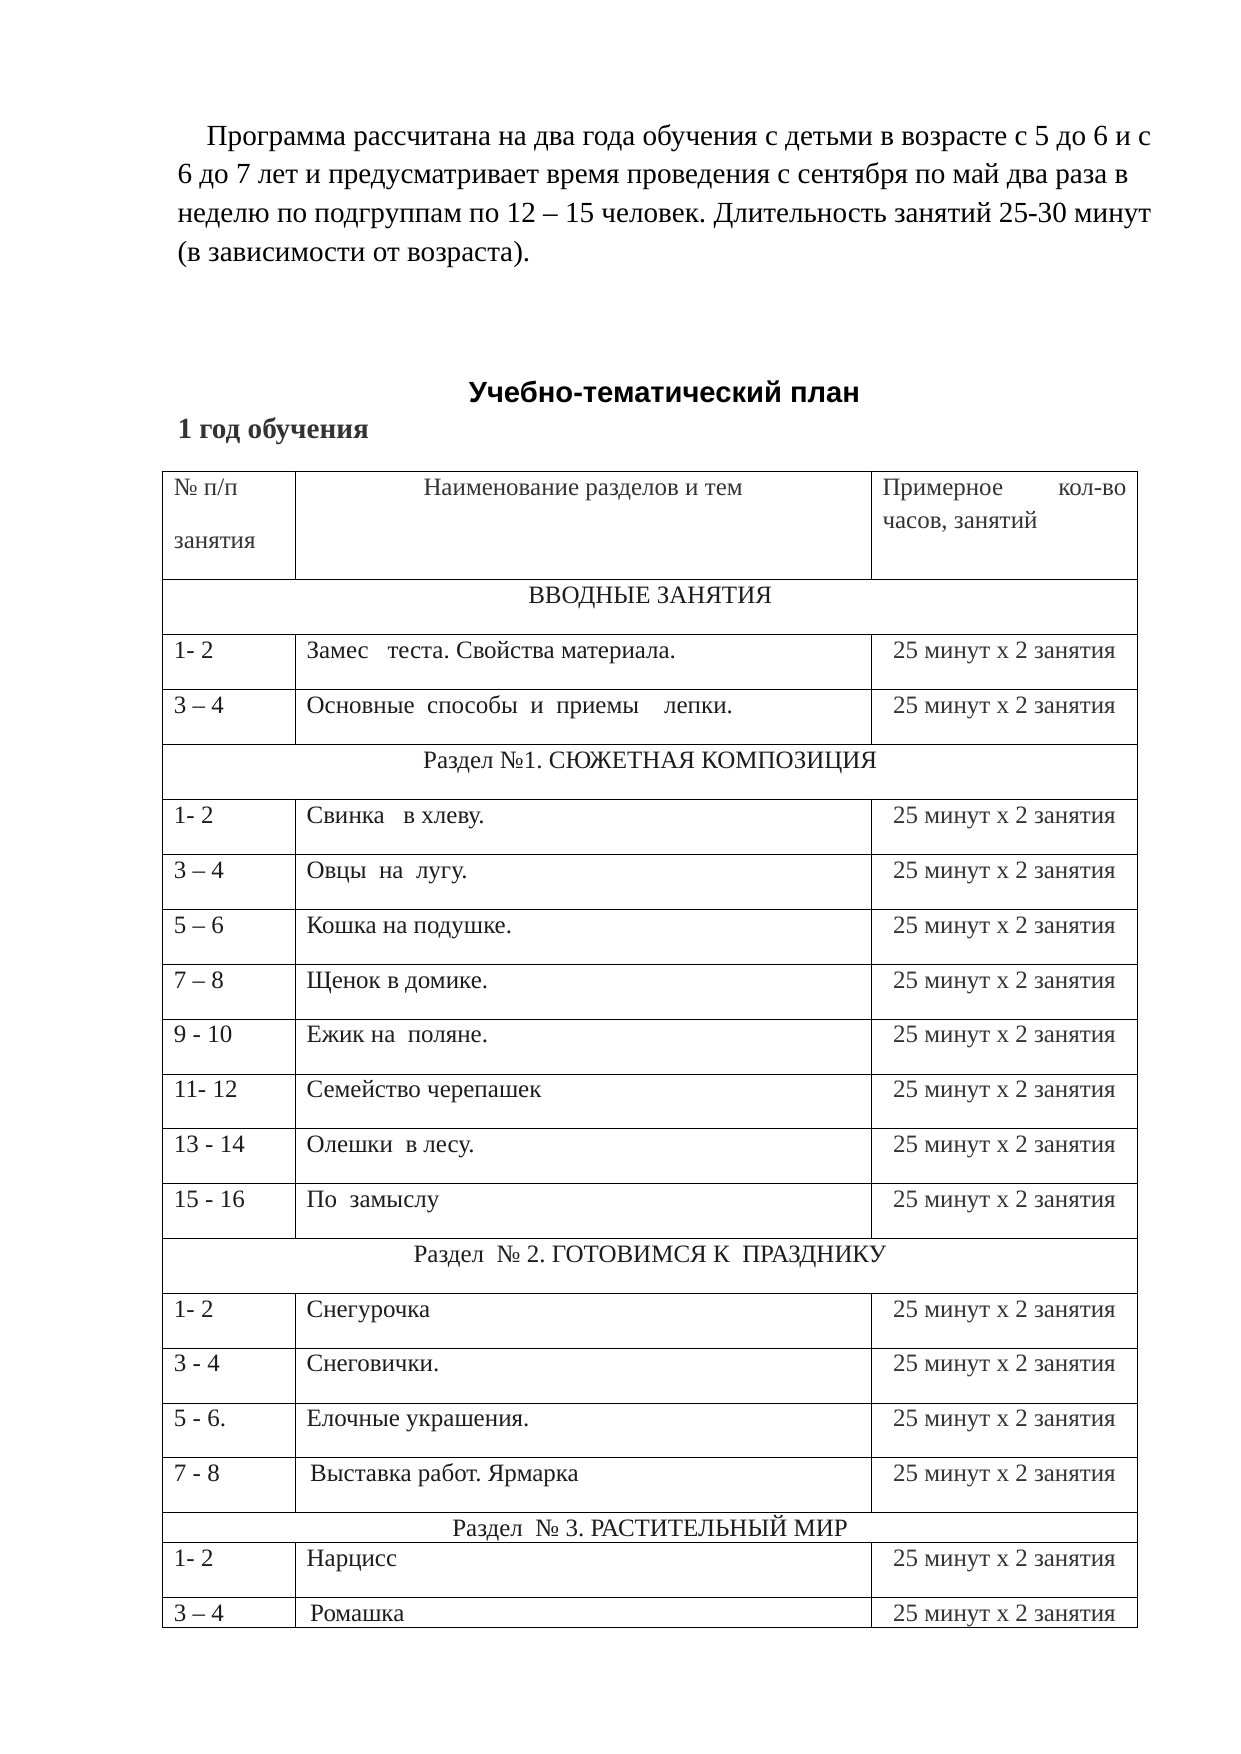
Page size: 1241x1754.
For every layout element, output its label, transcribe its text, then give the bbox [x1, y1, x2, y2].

table_cell 25 минут х 2 занятия [872, 800, 1137, 854]
table_cell 1- 2 [163, 635, 295, 689]
table_cell Семейство черепашек [296, 1075, 871, 1128]
table_cell 11- 12 [163, 1075, 295, 1128]
table_cell Олешки в лесу. [296, 1129, 871, 1183]
table_cell Замес теста. Свойства материала. [296, 635, 871, 689]
table_cell Снегурочка [296, 1294, 871, 1347]
table_cell 3 – 4 [163, 1598, 295, 1627]
table_cell Нарцисс [296, 1543, 871, 1597]
table_cell Овцы на лугу. [296, 855, 871, 909]
table_cell 25 минут х 2 занятия [872, 1129, 1137, 1183]
table_cell Ежик на поляне. [296, 1020, 871, 1073]
table_header Наименование разделов и тем [296, 472, 871, 579]
table_cell 15 - 16 [163, 1184, 295, 1238]
text 1 год обучения [177, 411, 1152, 445]
table_cell 25 минут х 2 занятия [872, 1404, 1137, 1457]
table_cell Щенок в домике. [296, 965, 871, 1018]
table_cell 25 минут х 2 занятия [872, 1184, 1137, 1238]
text Программа рассчитана на два года обучения с детьми в возрасте с 5 до 6 и с 6 до 7 лет и предусматривает время проведения с сентября по май два раза в неделю по подгруппам по 12 – 15 человек. Длительность занятий 25-30 минут (в зависимости от возраста). [177, 118, 1152, 267]
table_cell По замыслу [296, 1184, 871, 1238]
table_cell Свинка в хлеву. [296, 800, 871, 854]
table_cell 25 минут х 2 занятия [872, 690, 1137, 744]
table_cell 13 - 14 [163, 1129, 295, 1183]
table_cell 25 минут х 2 занятия [872, 1598, 1137, 1627]
table_cell 5 – 6 [163, 910, 295, 964]
table_cell 25 минут х 2 занятия [872, 1349, 1137, 1402]
table_header Примерное кол-во часов, занятий [872, 472, 1137, 579]
table_cell Раздел № 2. ГОТОВИМСЯ К ПРАЗДНИКУ [163, 1239, 1137, 1293]
table_cell 25 минут х 2 занятия [872, 1075, 1137, 1128]
table_cell 5 - 6. [163, 1404, 295, 1457]
table_cell Раздел № 3. РАСТИТЕЛЬНЫЙ МИР [163, 1513, 1137, 1542]
table_cell 9 - 10 [163, 1020, 295, 1073]
table_cell 25 минут х 2 занятия [872, 910, 1137, 964]
table_cell 1- 2 [163, 800, 295, 854]
table_cell 3 – 4 [163, 855, 295, 909]
table_cell 25 минут х 2 занятия [872, 635, 1137, 689]
table_cell 25 минут х 2 занятия [872, 1020, 1137, 1073]
table_cell 1- 2 [163, 1543, 295, 1597]
table_cell 25 минут х 2 занятия [872, 1294, 1137, 1347]
table_cell 25 минут х 2 занятия [872, 855, 1137, 909]
text Учебно-тематический план [177, 375, 1152, 408]
table_cell Ромашка [296, 1598, 871, 1627]
table_cell Снеговички. [296, 1349, 871, 1402]
table_cell Выставка работ. Ярмарка [296, 1458, 871, 1512]
table_cell Основные способы и приемы лепки. [296, 690, 871, 744]
table_cell 1- 2 [163, 1294, 295, 1347]
table_cell 7 - 8 [163, 1458, 295, 1512]
table_cell 25 минут х 2 занятия [872, 1543, 1137, 1597]
table_cell Елочные украшения. [296, 1404, 871, 1457]
table_header № п/п занятия [163, 472, 295, 579]
table_cell ВВОДНЫЕ ЗАНЯТИЯ [163, 580, 1137, 634]
table_cell 7 – 8 [163, 965, 295, 1018]
table_cell 3 - 4 [163, 1349, 295, 1402]
table_cell Кошка на подушке. [296, 910, 871, 964]
table_cell 25 минут х 2 занятия [872, 1458, 1137, 1512]
table_cell Раздел №1. СЮЖЕТНАЯ КОМПОЗИЦИЯ [163, 745, 1137, 799]
table_cell 3 – 4 [163, 690, 295, 744]
table_cell 25 минут х 2 занятия [872, 965, 1137, 1018]
